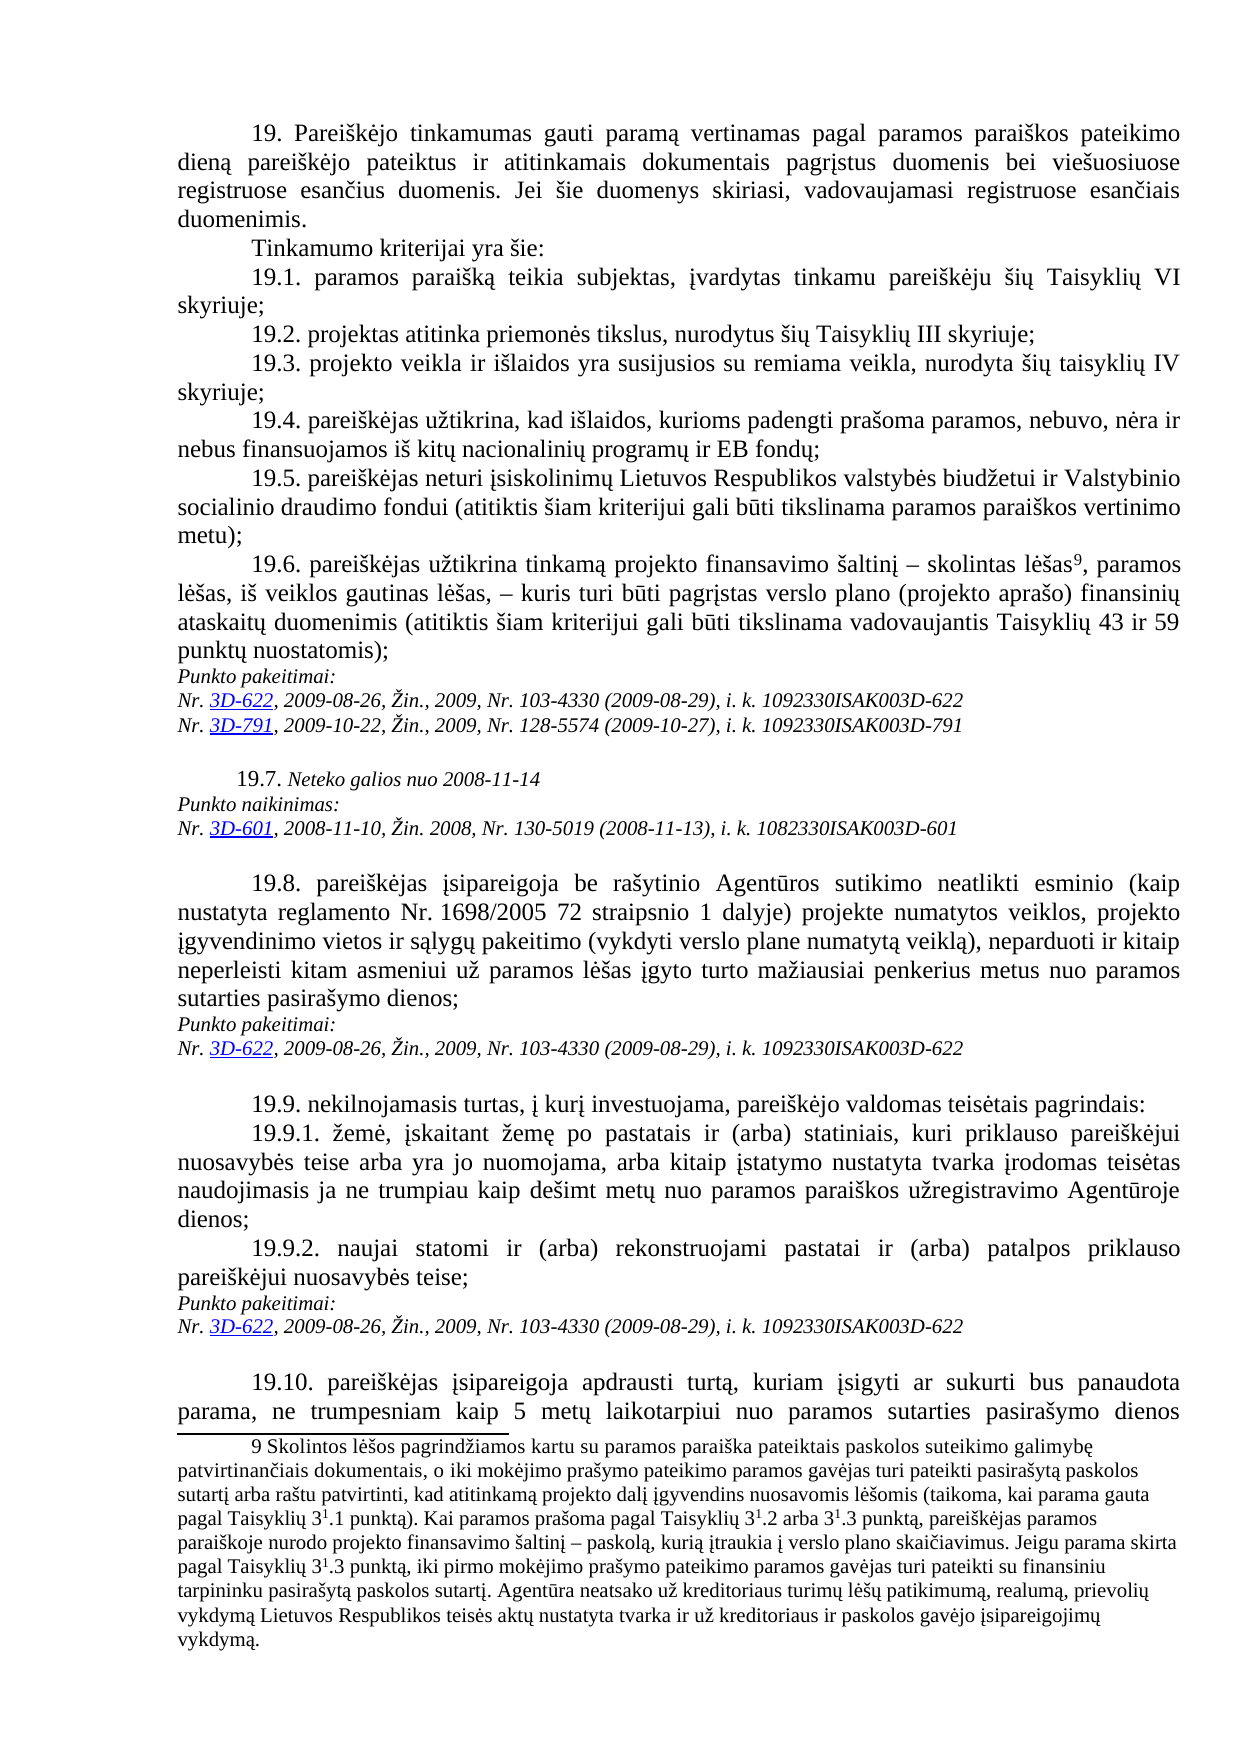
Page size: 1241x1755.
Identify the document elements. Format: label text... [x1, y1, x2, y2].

text Tinkamumo kriterijai yra šie: [177, 233, 1181, 262]
text 19.1. paramos paraišką teikia subjektas, įvardytas tinkamu pareiškėju šių Taisyklių VI skyriuje; [177, 262, 1181, 319]
text Punkto naikinimas: [177, 792, 1181, 816]
text Nr. 3D-622, 2009-08-26, Žin., 2009, Nr. 103-4330 (2009-08-29), i. k. 1092330ISAK003D-622 [177, 1036, 1181, 1060]
text 19.7. Neteko galios nuo 2008-11-14 [177, 765, 1181, 792]
text Nr. 3D-622, 2009-08-26, Žin., 2009, Nr. 103-4330 (2009-08-29), i. k. 1092330ISAK003D-622 [177, 1314, 1181, 1338]
text 19.2. projektas atitinka priemonės tikslus, nurodytus šių Taisyklių III skyriuje; [177, 319, 1181, 348]
text Punkto pakeitimai: [177, 1290, 1181, 1314]
text 19.5. pareiškėjas neturi įsiskolinimų Lietuvos Respublikos valstybės biudžetui ir Valstybinio socialinio draudimo fondui (atitiktis šiam kriterijui gali būti tikslinama paramos paraiškos vertinimo metu); [177, 463, 1181, 549]
text 19.3. projekto veikla ir išlaidos yra susijusios su remiama veikla, nurodyta šių taisyklių IV skyriuje; [177, 348, 1181, 406]
text 19.8. pareiškėjas įsipareigoja be rašytinio Agentūros sutikimo neatlikti esminio (kaip nustatyta reglamento Nr. 1698/2005 72 straipsnio 1 dalyje) projekte numatytos veiklos, projekto įgyvendinimo vietos ir sąlygų pakeitimo (vykdyti verslo plane numatytą veiklą), neparduoti ir kitaip neperleisti kitam asmeniui už paramos lėšas įgyto turto mažiausiai penkerius metus nuo paramos sutarties pasirašymo dienos; [177, 868, 1181, 1012]
text 19.9.2. naujai statomi ir (arba) rekonstruojami pastatai ir (arba) patalpos priklauso pareiškėjui nuosavybės teise; [177, 1233, 1181, 1290]
text Punkto pakeitimai: [177, 1012, 1181, 1036]
text 19.4. pareiškėjas užtikrina, kad išlaidos, kurioms padengti prašoma paramos, nebuvo, nėra ir nebus finansuojamos iš kitų nacionalinių programų ir EB fondų; [177, 406, 1181, 463]
text Skolintos lėšos pagrindžiamos kartu su paramos paraiška pateiktais paskolos suteikimo galimybę patvirtinančiais dokumentais, o iki mokėjimo prašymo pateikimo paramos gavėjas turi pateikti pasirašytą paskolos sutartį arba raštu patvirtinti, kad atitinkamą projekto dalį įgyvendins nuosavomis lėšomis (taikoma, kai parama gauta pagal Taisyklių 31.1 punktą). Kai paramos prašoma pagal Taisyklių 31.2 arba 31.3 punktą, pareiškėjas paramos paraiškoje nurodo projekto finansavimo šaltinį – paskolą, kurią įtraukia į verslo plano skaičiavimus. Jeigu parama skirta pagal Taisyklių 31.3 punktą, iki pirmo mokėjimo prašymo pateikimo paramos gavėjas turi pateikti su finansiniu tarpininku pasirašytą paskolos sutartį. Agentūra neatsako už kreditoriaus turimų lėšų patikimumą, realumą, prievolių vykdymą Lietuvos Respublikos teisės aktų nustatyta tvarka ir už kreditoriaus ir paskolos gavėjo įsipareigojimų vykdymą. [177, 1434, 1181, 1651]
text 19.9.1. žemė, įskaitant žemę po pastatais ir (arba) statiniais, kuri priklauso pareiškėjui nuosavybės teise arba yra jo nuomojama, arba kitaip įstatymo nustatyta tvarka įrodomas teisėtas naudojimasis ja ne trumpiau kaip dešimt metų nuo paramos paraiškos užregistravimo Agentūroje dienos; [177, 1118, 1181, 1233]
text 19.9. nekilnojamasis turtas, į kurį investuojama, pareiškėjo valdomas teisėtais pagrindais: [177, 1089, 1181, 1118]
text Nr. 3D-791, 2009-10-22, Žin., 2009, Nr. 128-5574 (2009-10-27), i. k. 1092330ISAK003D-791 [177, 712, 1181, 737]
text 19.6. pareiškėjas užtikrina tinkamą projekto finansavimo šaltinį – skolintas lėšas, paramos lėšas, iš veiklos gautinas lėšas, – kuris turi būti pagrįstas verslo plano (projekto aprašo) finansinių ataskaitų duomenimis (atitiktis šiam kriterijui gali būti tikslinama vadovaujantis Taisyklių 43 ir 59 punktų nuostatomis); [177, 549, 1181, 664]
text Punkto pakeitimai: [177, 664, 1181, 688]
text Nr. 3D-601, 2008-11-10, Žin. 2008, Nr. 130-5019 (2008-11-13), i. k. 1082330ISAK003D-601 [177, 816, 1181, 840]
text 19. Pareiškėjo tinkamumas gauti paramą vertinamas pagal paramos paraiškos pateikimo dieną pareiškėjo pateiktus ir atitinkamais dokumentais pagrįstus duomenis bei viešuosiuose registruose esančius duomenis. Jei šie duomenys skiriasi, vadovaujamasi registruose esančiais duomenimis. [177, 118, 1181, 233]
text Nr. 3D-622, 2009-08-26, Žin., 2009, Nr. 103-4330 (2009-08-29), i. k. 1092330ISAK003D-622 [177, 688, 1181, 712]
text 19.10. pareiškėjas įsipareigoja apdrausti turtą, kuriam įsigyti ar sukurti bus panaudota parama, ne trumpesniam kaip 5 metų laikotarpiui nuo paramos sutarties pasirašymo dienos [177, 1367, 1181, 1425]
